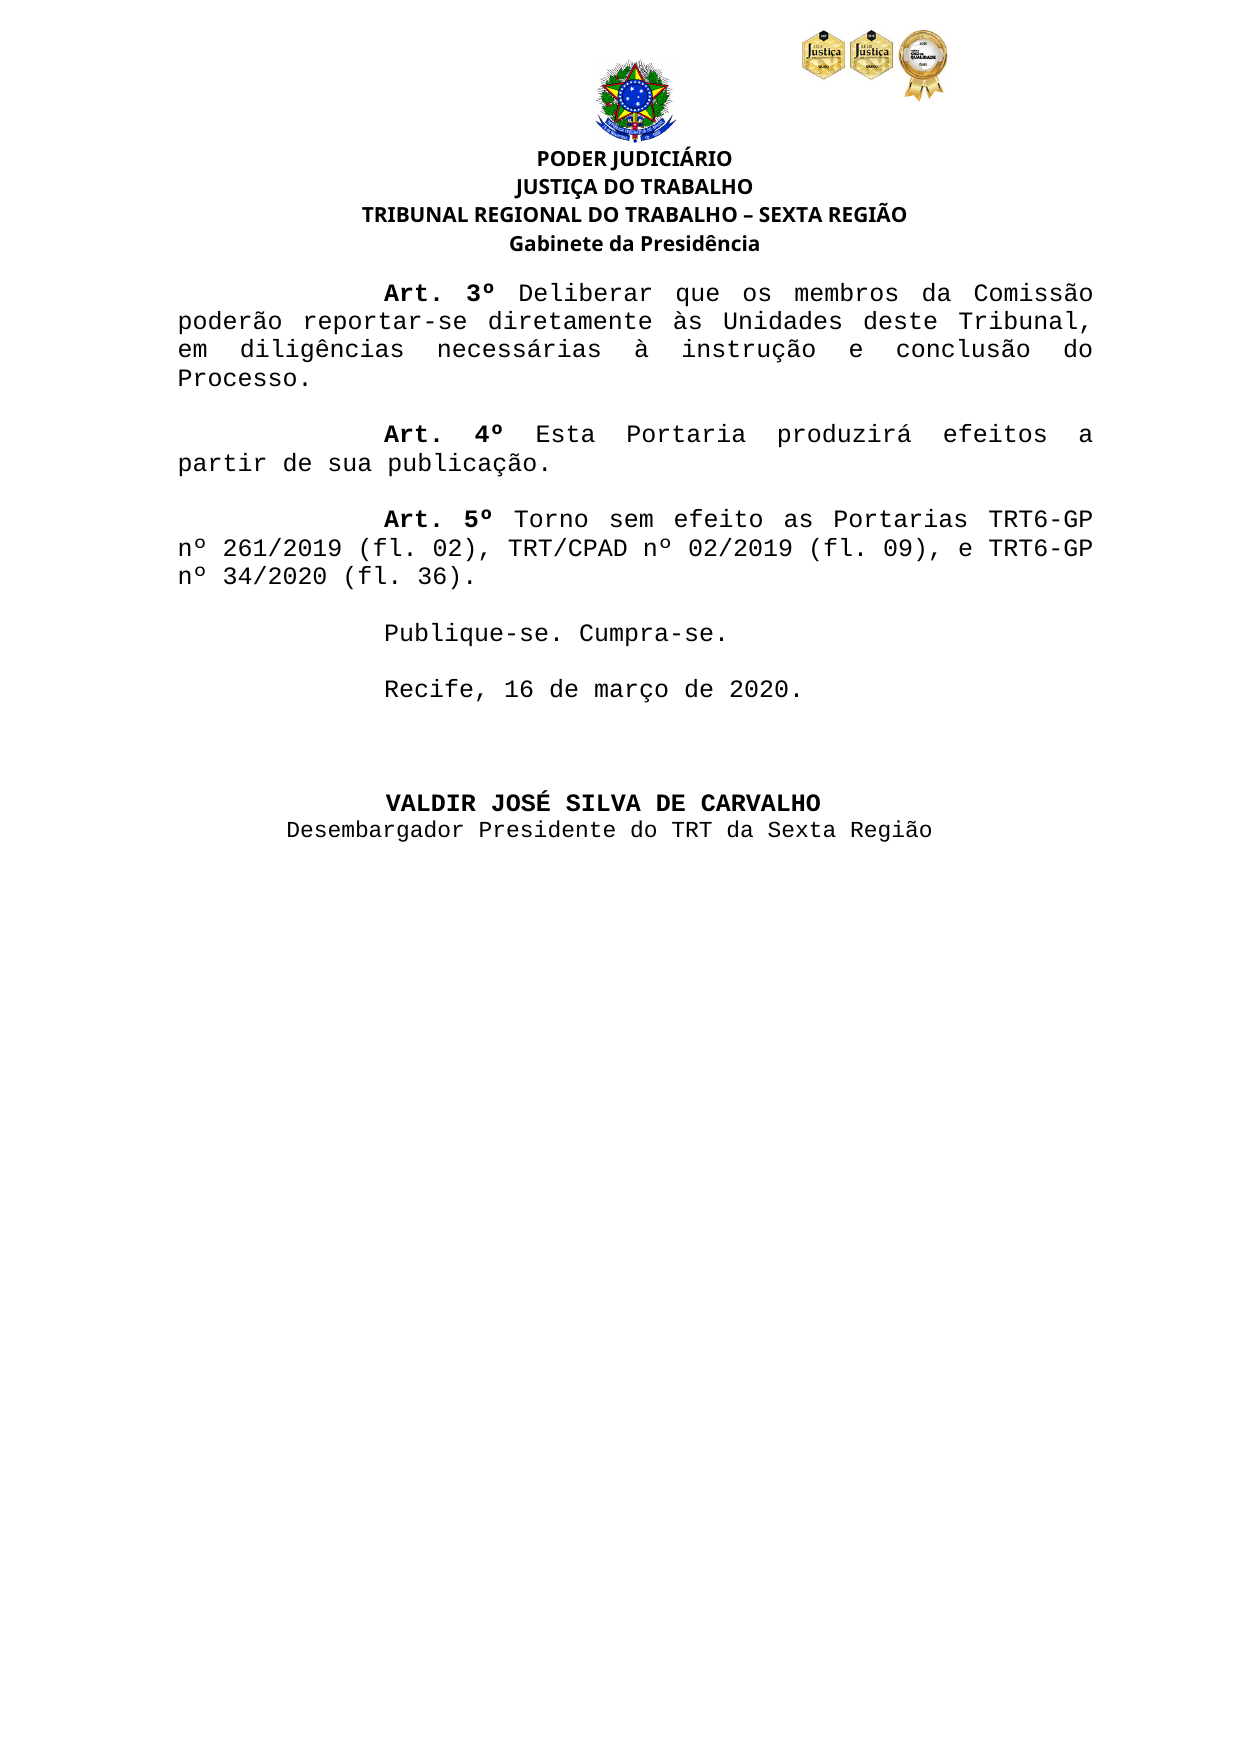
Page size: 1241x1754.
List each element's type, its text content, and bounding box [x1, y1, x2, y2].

picture [591, 58, 678, 144]
text Desembargador Presidente do TRT da Sexta Região [177, 818, 1092, 844]
text Art. 5º Torno sem efeito as Portarias TRT6-GP nº 261/2019 (fl. 02), TRT/CPAD nº 02/2019 (fl. 09), e TRT6-GP nº 34/2020 (fl. 36). [177, 507, 1094, 592]
text Art. 4º Esta Portaria produzirá efeitos a partir de sua publicação. [177, 422, 1094, 478]
picture [802, 30, 948, 102]
text Publique-se. Cumpra-se. [177, 620, 1056, 648]
text Recife, 16 de março de 2020. [177, 677, 1056, 705]
text Art. 3º Deliberar que os membros da Comissão poderão reportar-se diretamente às Unidades deste Tribunal, em diligências necessárias à instrução e conclusão do Processo. [177, 280, 1094, 393]
text VALDIR JOSÉ SILVA DE CARVALHO [271, 790, 1092, 818]
